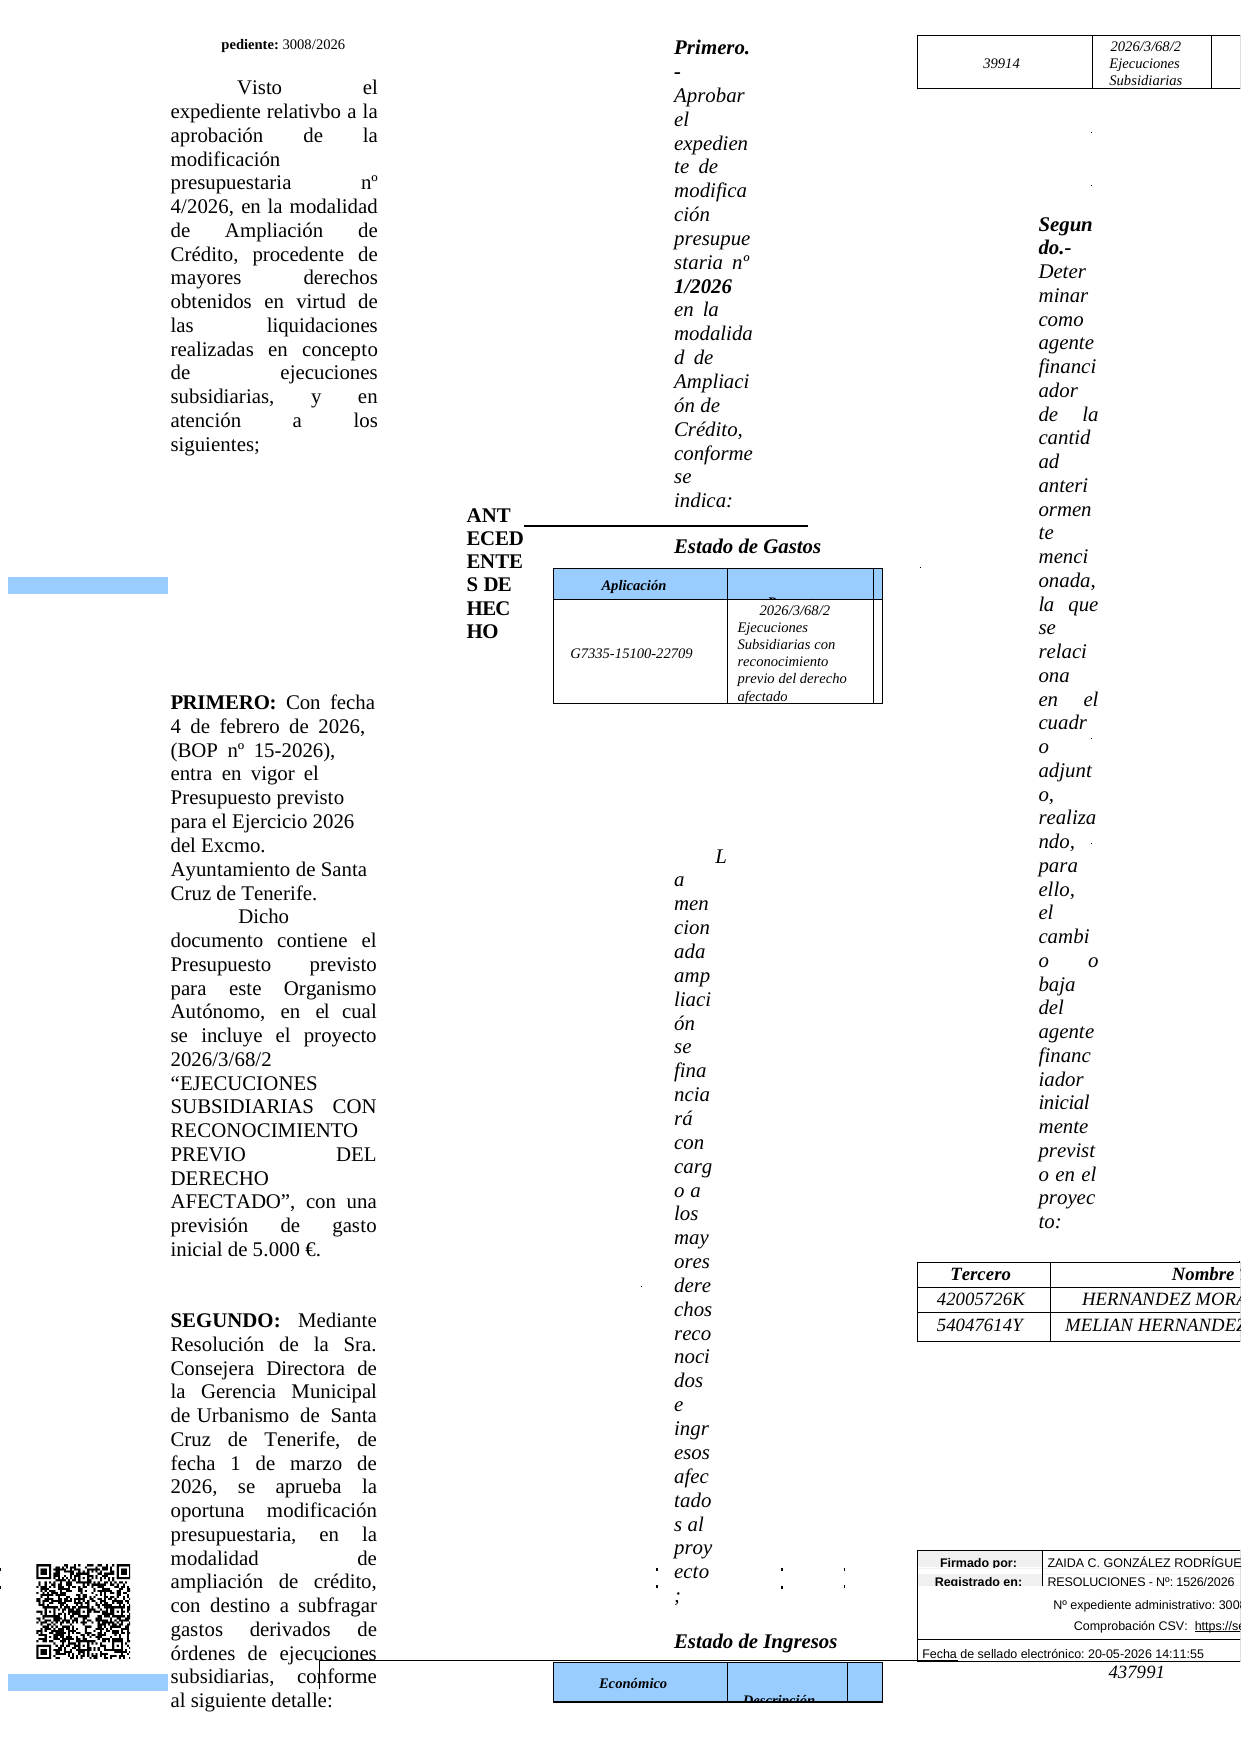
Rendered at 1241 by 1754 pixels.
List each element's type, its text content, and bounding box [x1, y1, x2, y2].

table_header Previsiones [848, 1663, 882, 1681]
table_header Proyecto [728, 569, 873, 599]
text Dicho documento contiene el Presupuesto previsto para este Organismo Autónomo, en el cual se incluye el proyecto 2026/3/68/2 “EJECUCIONES SUBSIDIARIAS CON RECONOCIMIENTO PREVIO DEL DERECHO AFECTADO”, con una previsión de gasto inicial de 5.000 €. [170, 905, 376, 1261]
table_header Nombre Tercero [1051, 1263, 1240, 1287]
table_cell RESOLUCIONES - Nº: 1526/2026 [1043, 1575, 1240, 1585]
table_cell iniciales [848, 1681, 882, 1701]
table_cell 2026/3/68/2 Ejecuciones Subsidiarias con reconocimiento previo del derecho afectado [728, 600, 873, 703]
text Primero. - Aprobar el expediente de modificación presupuestaria nº 1/2026 en la modalidad de Ampliación de Crédito, conforme se indica: [674, 35, 755, 512]
text SEGUNDO: Mediante Resolución de la Sra. Consejera Directora de la Gerencia Municipal de Urbanismo de Santa Cruz de Tenerife, de fecha 1 de marzo de 2026, se aprueba la oportuna modificación presupuestaria, en la modalidad de ampliación de crédito, con destino a subfragar gastos derivados de órdenes de ejecuciones subsidiarias, conforme al siguiente detalle: [170, 1309, 377, 1712]
table_cell 39914 [918, 36, 1092, 87]
table_header Descripción [728, 1663, 847, 1701]
table_cell 2026/3/68/2 Ejecuciones Subsidiarias [1093, 36, 1211, 87]
table_header Económico [554, 1663, 727, 1701]
table_header Aplicación [554, 569, 727, 599]
table_cell MELIAN HERNANDEZ ESTEFANIA SARA [1051, 1313, 1240, 1341]
text 43799152E [1108, 1662, 1152, 1682]
table_cell 54047614Y [918, 1313, 1050, 1341]
table_cell 5.000,00 € [1212, 36, 1240, 87]
text Estado de Ingresos [674, 1630, 846, 1653]
table_header Tercero [918, 1263, 1050, 1287]
text Exp.: Ampliación de Crédito Ref.: MC 4/2026 Expediente: 3008/2026 [221, 35, 377, 53]
table_cell Registrado en: [918, 1575, 1042, 1585]
table_cell HERNANDEZ MORA ANTONIA OLGA [1051, 1288, 1240, 1312]
text PRIMERO: Con fecha 4 de febrero de 2026, (BOP nº 15-2026), entra en vigor el Presupuesto previsto para el Ejercicio 2026 del Excmo. Ayuntamiento de Santa Cruz de Tenerife. [170, 690, 376, 905]
table_cell Nº expediente administrativo: 3008/2026 Código Seguro de Verificación (CSV): 95248CBE1C82E00DE3684BA59B632513 Comprobación CSV: https://sede.urbanismosantacruz.es/home/validador/95248CBE1C82E00DE3684BA59B632513 [1043, 1586, 1240, 1639]
table_cell [1043, 1569, 1240, 1574]
text Visto el expediente relativbo a la aprobación de la modificación presupuestaria nº 4/2026, en la modalidad de Ampliación de Crédito, procedente de mayores derechos obtenidos en virtud de las liquidaciones realizadas en concepto de ejecuciones subsidiarias, y en atención a los siguientes; [170, 76, 377, 456]
table_header ZAIDA C. GONZÁLEZ RODRÍGUEZ - Consejero/a Director/a [1043, 1551, 1240, 1567]
text La mencionada ampliación se financiará con cargo a los mayores derechos reconocidos e ingresos afectados al proyecto; [674, 844, 715, 1607]
table_cell 5.000,00 € [874, 600, 882, 703]
table_header Firmado por: [918, 1551, 1042, 1567]
table_cell G7335-15100-22709 [554, 600, 727, 703]
table_cell 42005726K [918, 1288, 1050, 1312]
text ANTECEDENTES DE HECHO [466, 504, 511, 643]
text Segundo.- Determinar como agente financiador de la cantidad anteriormente mencionada, la que se relaciona en el cuadro adjunto, realizando, para ello, el cambio o baja del agente financiador inicialmente previsto en el proyecto: [1038, 212, 1098, 1233]
table_cell [918, 1586, 1043, 1639]
text Estado de Gastos [674, 535, 846, 558]
table_cell [918, 1569, 1042, 1574]
table_cell Fecha de sellado electrónico: 20-05-2026 14:11:55 - 1/5 - Fecha de emisión de esta copia: 25-05-2026 11:45:25 [918, 1640, 1240, 1661]
